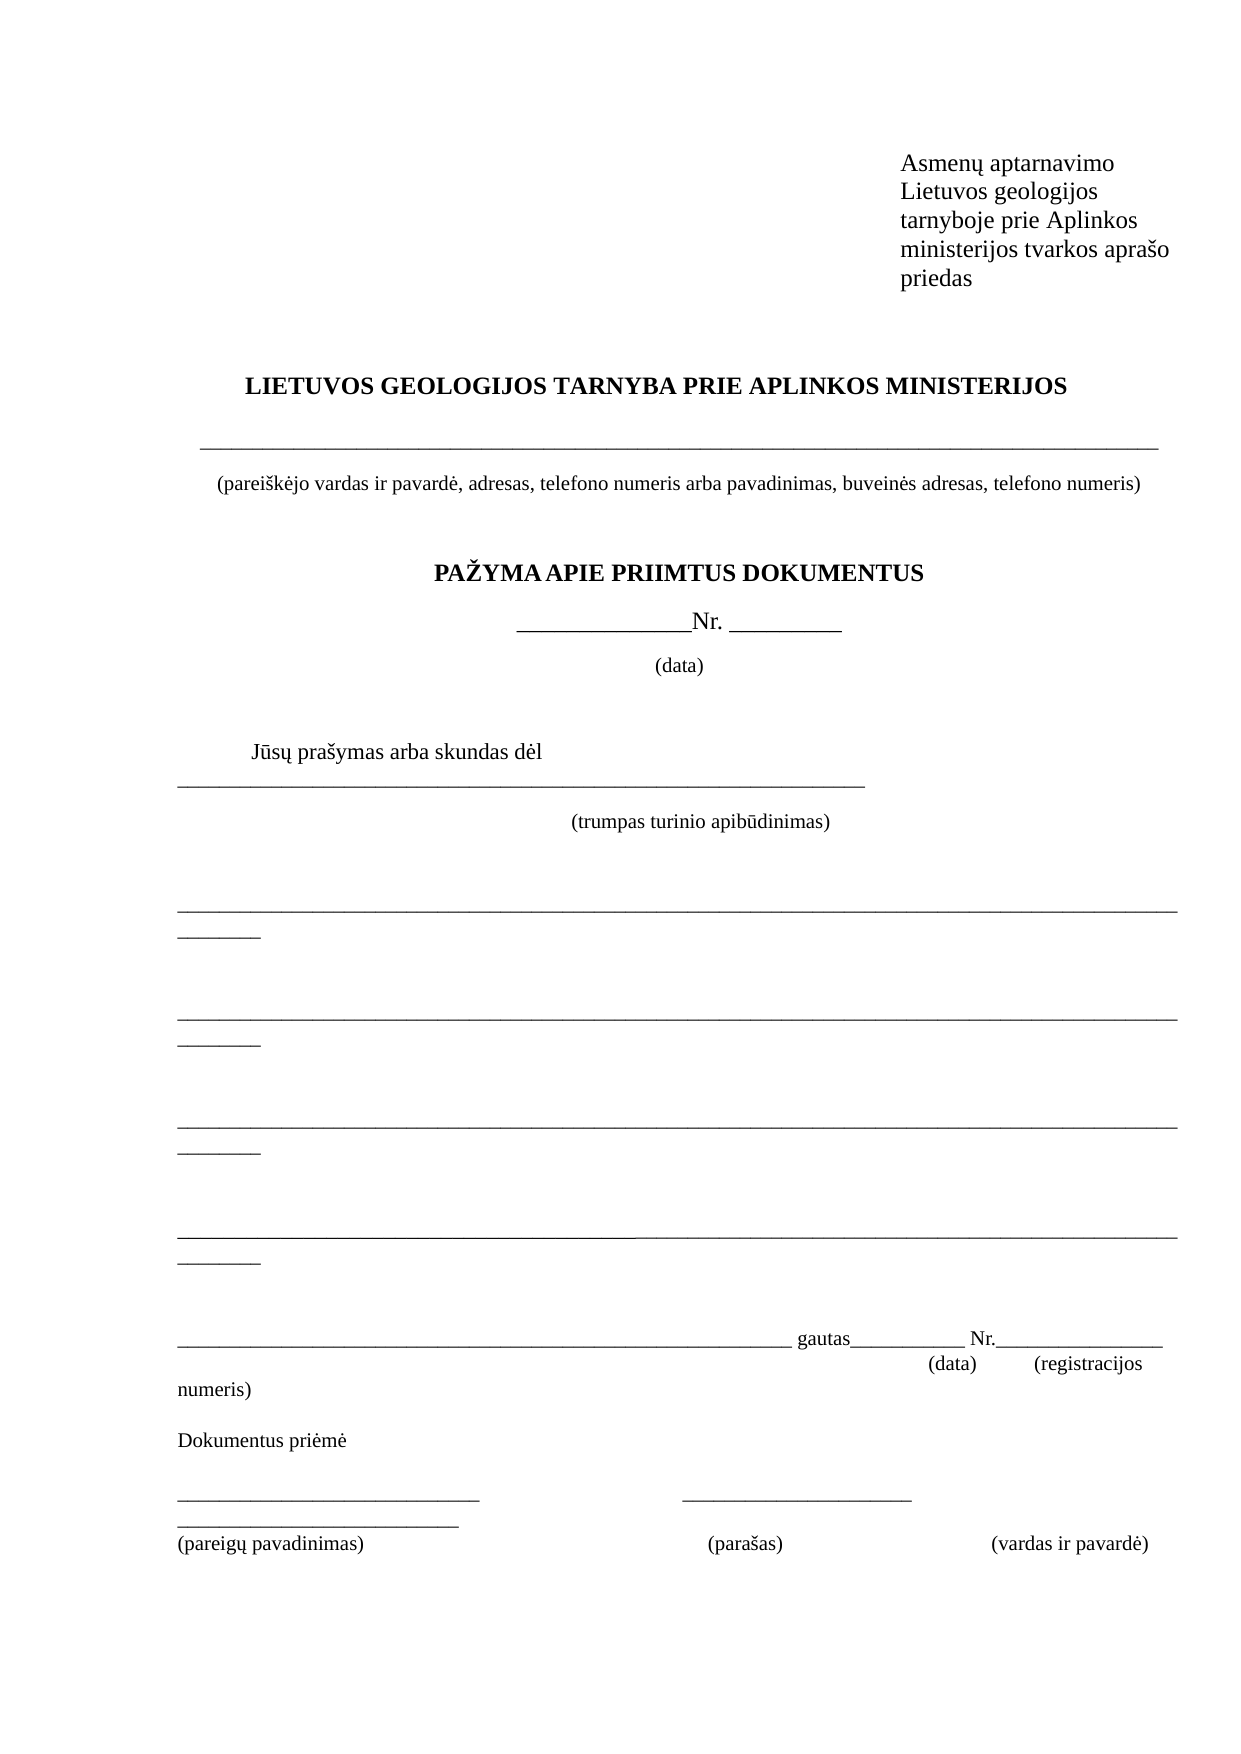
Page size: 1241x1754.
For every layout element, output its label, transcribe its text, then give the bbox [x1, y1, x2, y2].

text (trumpas turinio apibūdinimas) [177, 809, 1181, 833]
text Lietuvos geologijos [900, 176, 1181, 205]
text ________________________________________________________________________________________________________ [177, 999, 1181, 1049]
text PAŽYMA APIE PRIIMTUS DOKUMENTUS [177, 558, 1181, 587]
text ___________________________________________________________ gautas___________ Nr.________________ [177, 1325, 1181, 1349]
text (pareigų pavadinimas) (parašas) (vardas ir pavardė) [177, 1531, 1181, 1555]
text ________________________________________________________________________________________________________ [177, 1107, 1181, 1157]
text (data) [177, 653, 1181, 677]
text ____________________________________________________________________________________________ [177, 428, 1181, 452]
text (data) (registracijos numeris) [177, 1351, 1181, 1401]
text ______________Nr. _________ [177, 606, 1181, 634]
text ________________________________________________________________________________________________________ [177, 891, 1181, 941]
text Jūsų prašymas arba skundas dėl __________________________________________________________________ [177, 738, 1181, 790]
text _____________________________ ______________________ ___________________________ [177, 1480, 1181, 1529]
text (pareiškėjo vardas ir pavardė, adresas, telefono numeris arba pavadinimas, buveinės adresas, telefono numeris) [177, 471, 1181, 495]
text Dokumentus priėmė [177, 1428, 1181, 1452]
text ____________________________________________________________________________________________________ [177, 1215, 1181, 1267]
text LIETUVOS GEOLOGIJOS TARNYBA PRIE APLINKOS MINISTERIJOS [177, 371, 1136, 399]
text tarnyboje prie Aplinkos [900, 205, 1181, 234]
text Asmenų aptarnavimo [900, 148, 1181, 176]
text priedas [900, 263, 1181, 291]
text ministerijos tvarkos aprašo [900, 234, 1181, 263]
